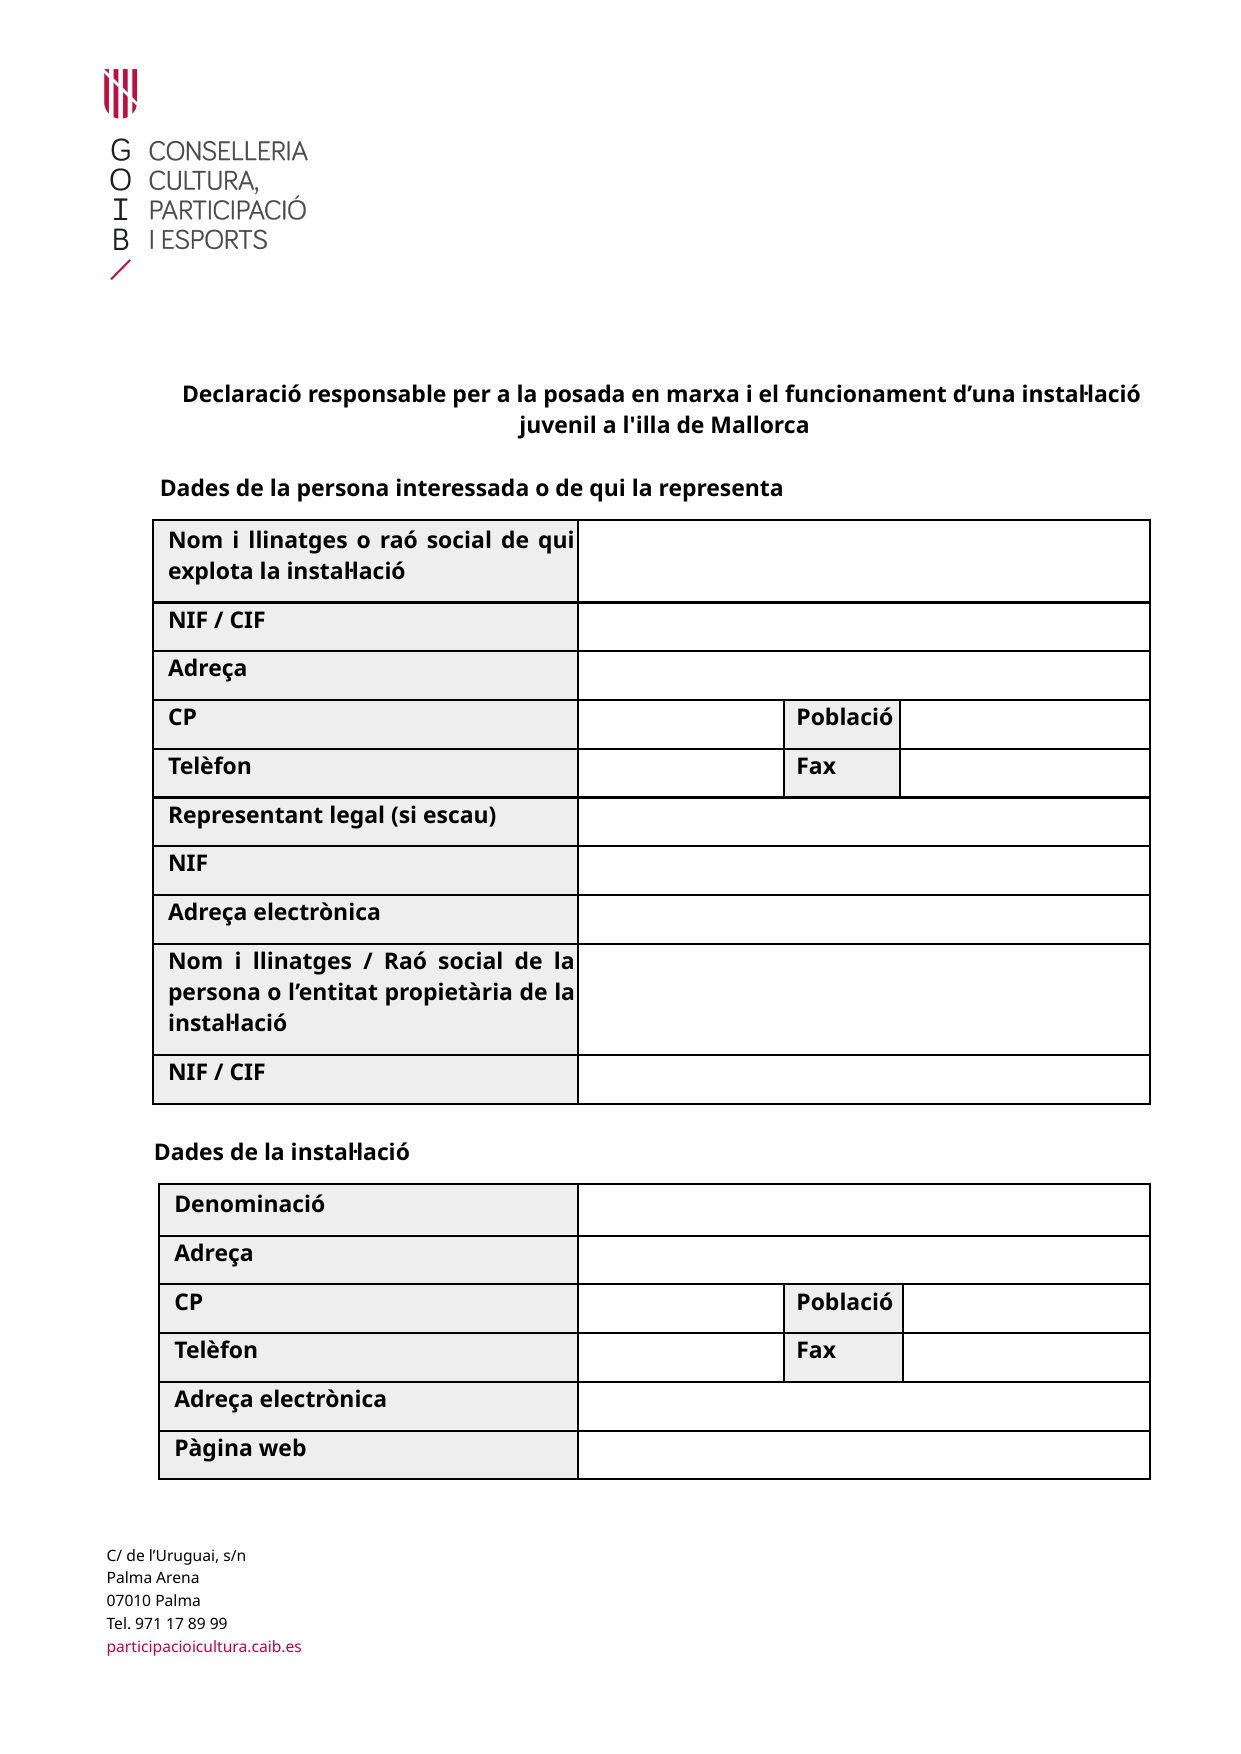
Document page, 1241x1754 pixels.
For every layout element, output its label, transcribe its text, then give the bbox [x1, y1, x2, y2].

table_cell [904, 1285, 1149, 1332]
table_cell Fax [785, 750, 899, 796]
table_cell NIF [154, 847, 577, 894]
table_cell [901, 750, 1149, 796]
table_cell [579, 1334, 783, 1381]
table_cell CP [154, 701, 577, 748]
table_cell Nom i llinatges / Raó social de la persona o l’entitat propietària de la instal·lació [154, 945, 577, 1054]
text Dades de la persona interessada o de qui la representa [159, 472, 1152, 503]
table_cell Adreça [154, 652, 577, 699]
picture [83, 51, 399, 299]
table_header Denominació [160, 1185, 577, 1234]
table_cell [579, 701, 783, 748]
table_header Nom i llinatges o raó social de qui explota la instal·lació [154, 521, 577, 601]
table_cell NIF / CIF [154, 604, 577, 650]
table_cell Adreça [160, 1237, 577, 1283]
table_cell [579, 799, 1149, 845]
table_cell [579, 847, 1149, 894]
table_cell [579, 652, 1149, 699]
table_cell Població [785, 1285, 902, 1332]
table_cell [579, 1383, 1149, 1429]
table_cell [579, 945, 1149, 1054]
table_cell CP [160, 1285, 577, 1332]
text Dades de la instal·lació [154, 1136, 1152, 1167]
table_cell Telèfon [160, 1334, 577, 1381]
table_cell [579, 896, 1149, 943]
table_cell [579, 1237, 1149, 1283]
table_cell NIF / CIF [154, 1056, 577, 1103]
table_cell Pàgina web [160, 1432, 577, 1478]
table_cell Representant legal (si escau) [154, 799, 577, 845]
table_cell [579, 1056, 1149, 1103]
table_cell Població [785, 701, 899, 748]
table_cell [579, 1432, 1149, 1478]
table_header [579, 521, 1149, 601]
table_cell Adreça electrònica [160, 1383, 577, 1429]
table_cell [579, 750, 783, 796]
table_cell Adreça electrònica [154, 896, 577, 943]
text Declaració responsable per a la posada en marxa i el funcionament d’una instal·lació juvenil a l'illa de Mallorca [171, 378, 1152, 440]
table_header [579, 1185, 1149, 1234]
table_cell Telèfon [154, 750, 577, 796]
table_cell Fax [785, 1334, 902, 1381]
table_cell [901, 701, 1149, 748]
table_cell [579, 604, 1149, 650]
table_cell [904, 1334, 1149, 1381]
table_cell [579, 1285, 783, 1332]
